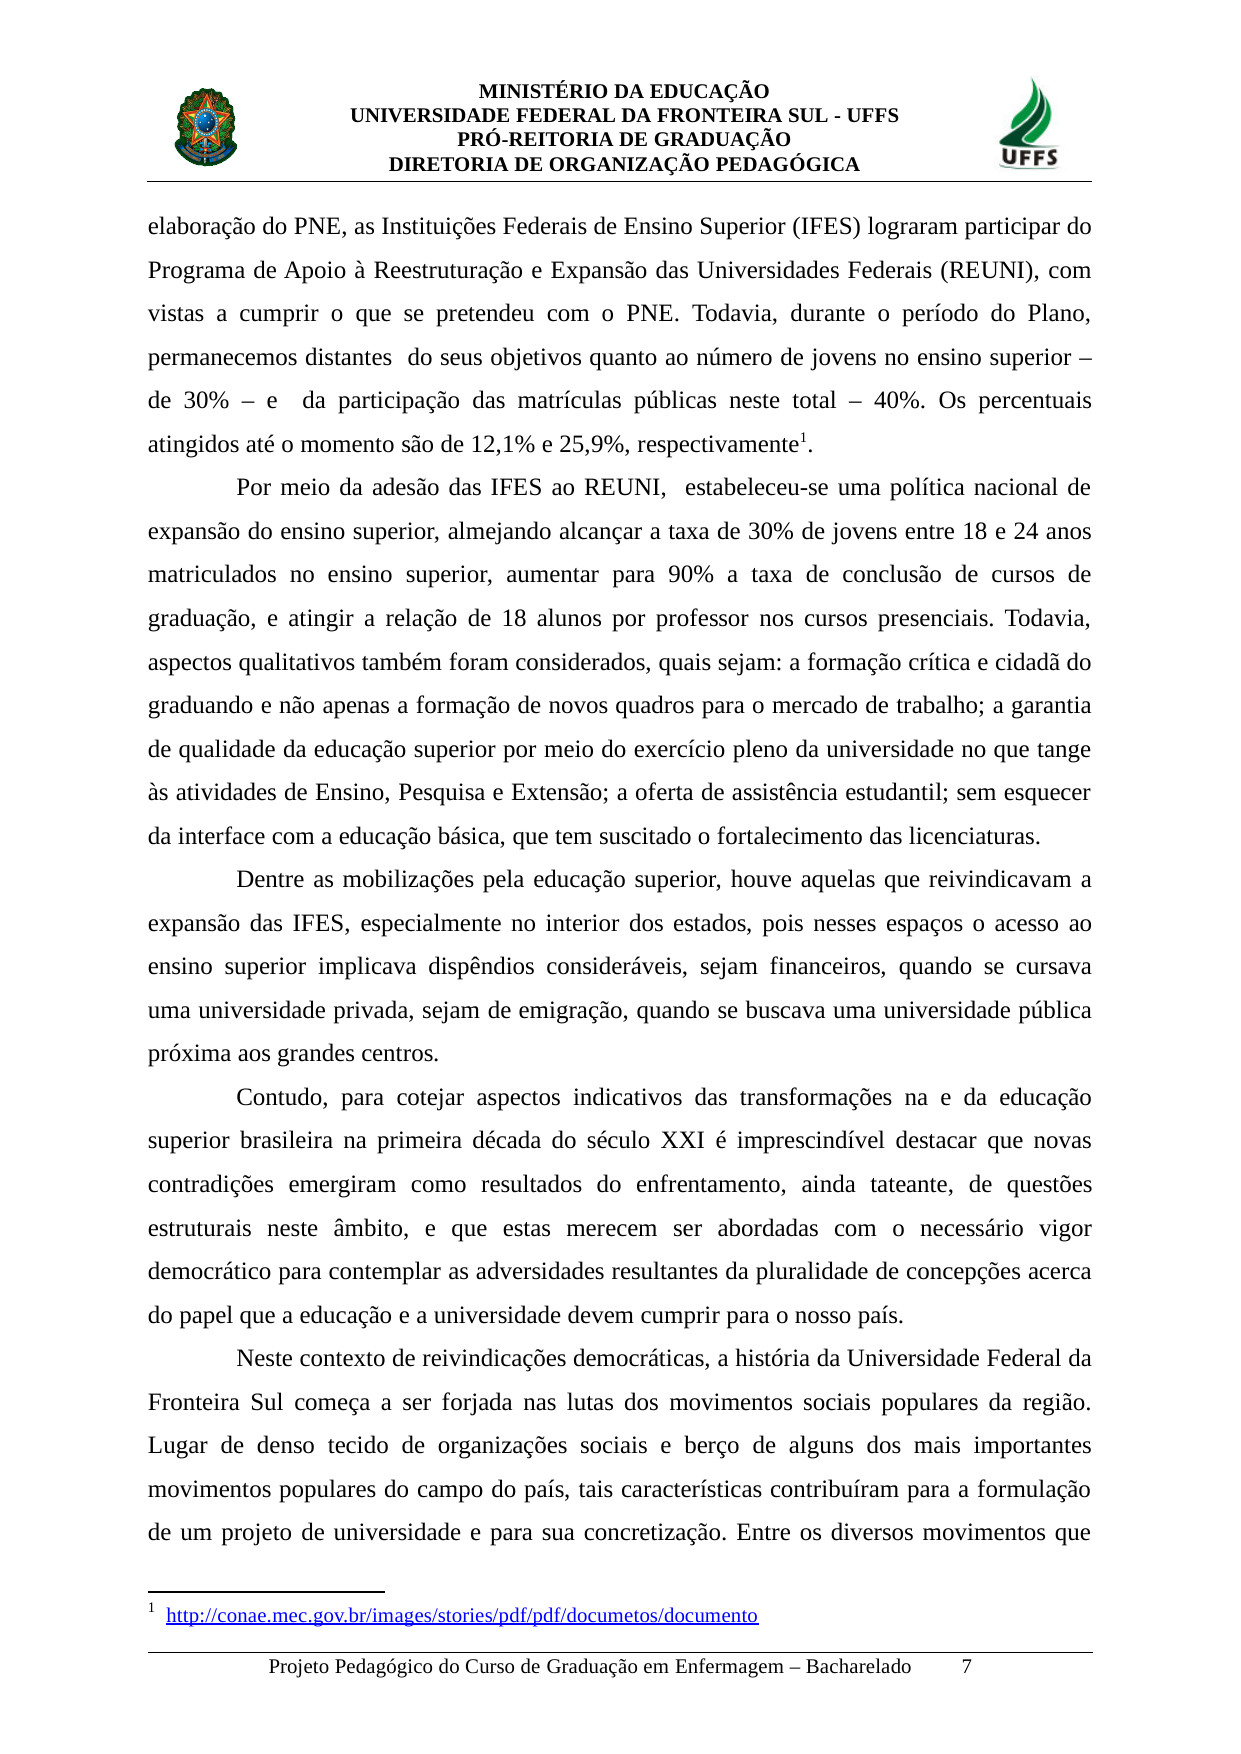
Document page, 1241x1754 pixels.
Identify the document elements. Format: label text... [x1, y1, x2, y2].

text Dentre as mobilizações pela educação superior, houve aquelas que reivindicavam a expansão das IFES, especialmente no interior dos estados, pois nesses espaços o acesso ao ensino superior implicava dispêndios consideráveis, sejam financeiros, quando se cursava uma universidade privada, sejam de emigração, quando se buscava uma universidade pública próxima aos grandes centros. [148, 864, 1093, 1067]
picture [173, 87, 238, 168]
text http://conae.mec.gov.br/images/stories/pdf/pdf/documetos/documento [148, 1598, 1093, 1627]
text Por meio da adesão das IFES ao REUNI, estabeleceu-se uma política nacional de expansão do ensino superior, almejando alcançar a taxa de 30% de jovens entre 18 e 24 anos matriculados no ensino superior, aumentar para 90% a taxa de conclusão de cursos de graduação, e atingir a relação de 18 alunos por professor nos cursos presenciais. Todavia, aspectos qualitativos também foram considerados, quais sejam: a formação crítica e cidadã do graduando e não apenas a formação de novos quadros para o mercado de trabalho; a garantia de qualidade da educação superior por meio do exercício pleno da universidade no que tange às atividades de Ensino, Pesquisa e Extensão; a oferta de assistência estudantil; sem esquecer da interface com a educação básica, que tem suscitado o fortalecimento das licenciaturas. [148, 472, 1093, 849]
text elaboração do PNE, as Instituições Federais de Ensino Superior (IFES) lograram participar do Programa de Apoio à Reestruturação e Expansão das Universidades Federais (REUNI), com vistas a cumprir o que se pretendeu com o PNE. Todavia, durante o período do Plano, permanecemos distantes do seus objetivos quanto ao número de jovens no ensino superior – de 30% – e da participação das matrículas públicas neste total – 40%. Os percentuais atingidos até o momento são de 12,1% e 25,9%, respectivamente. [148, 211, 1093, 458]
picture [984, 75, 1075, 173]
text Neste contexto de reivindicações democráticas, a história da Universidade Federal da Fronteira Sul começa a ser forjada nas lutas dos movimentos sociais populares da região. Lugar de denso tecido de organizações sociais e berço de alguns dos mais importantes movimentos populares do campo do país, tais características contribuíram para a formulação de um projeto de universidade e para sua concretização. Entre os diversos movimentos que [148, 1343, 1093, 1546]
text Contudo, para cotejar aspectos indicativos das transformações na e da educação superior brasileira na primeira década do século XXI é imprescindível destacar que novas contradições emergiram como resultados do enfrentamento, ainda tateante, de questões estruturais neste âmbito, e que estas merecem ser abordadas com o necessário vigor democrático para contemplar as adversidades resultantes da pluralidade de concepções acerca do papel que a educação e a universidade devem cumprir para o nosso país. [148, 1082, 1093, 1328]
